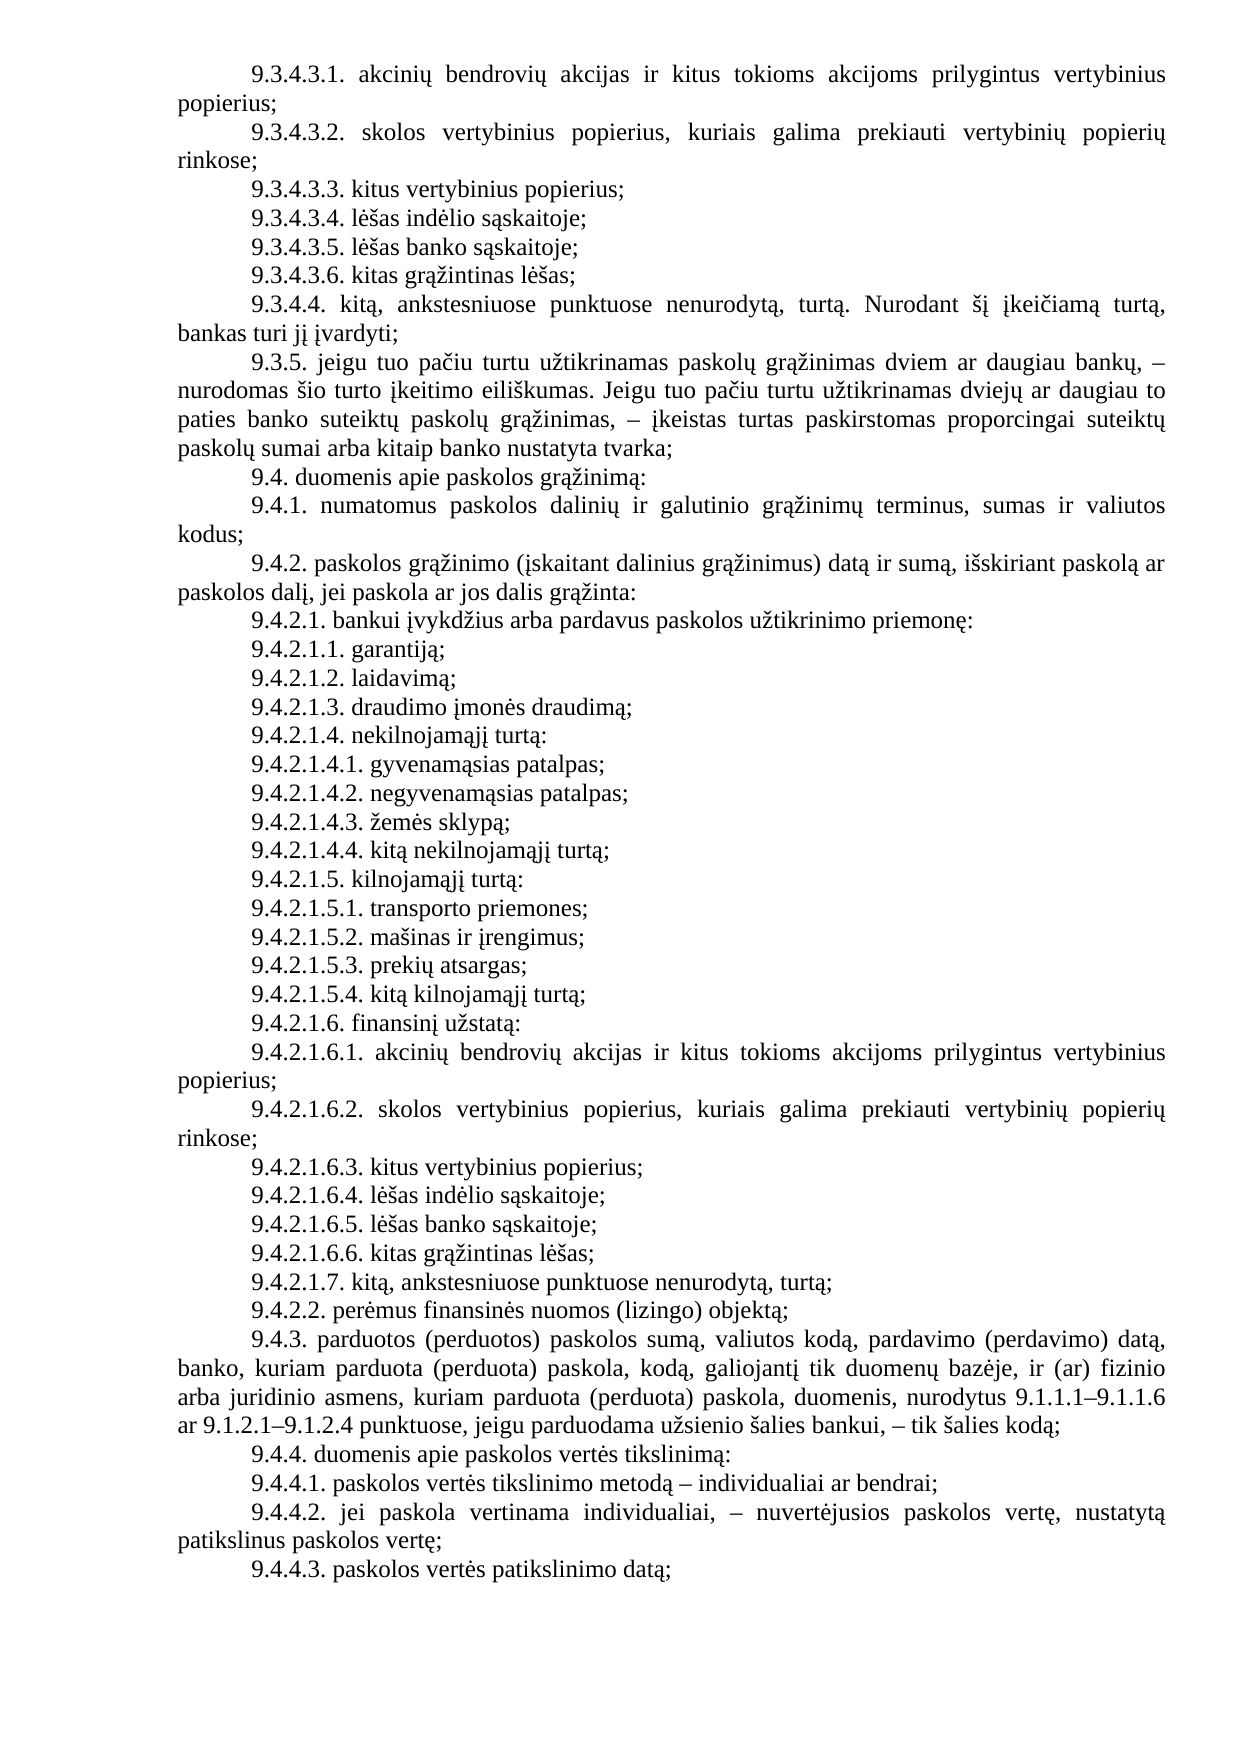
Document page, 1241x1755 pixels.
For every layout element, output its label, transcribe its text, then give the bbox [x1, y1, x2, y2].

text 9.4.4.2. jei paskola vertinama individualiai, – nuvertėjusios paskolos vertę, nustatytą patikslinus paskolos vertę; [177, 1497, 1166, 1554]
text 9.4.2.1.5.1. transporto priemones; [177, 893, 1166, 922]
text 9.4.2.1.5.3. prekių atsargas; [177, 950, 1166, 979]
text 9.3.4.3.1. akcinių bendrovių akcijas ir kitus tokioms akcijoms prilygintus vertybinius popierius; [177, 59, 1166, 117]
text 9.4.2.1.4.2. negyvenamąsias patalpas; [177, 778, 1166, 807]
text 9.4.2.1.6.2. skolos vertybinius popierius, kuriais galima prekiauti vertybinių popierių rinkose; [177, 1094, 1166, 1152]
text 9.4.2.1.6.3. kitus vertybinius popierius; [177, 1152, 1166, 1180]
text 9.4.4.3. paskolos vertės patikslinimo datą; [177, 1554, 1166, 1583]
text 9.4.2.1.1. garantiją; [177, 634, 1166, 663]
text 9.4.2.1.4.4. kitą nekilnojamąjį turtą; [177, 835, 1166, 864]
text 9.4.2.1.4. nekilnojamąjį turtą: [177, 720, 1166, 749]
text 9.3.4.3.2. skolos vertybinius popierius, kuriais galima prekiauti vertybinių popierių rinkose; [177, 117, 1166, 174]
text 9.3.4.3.5. lėšas banko sąskaitoje; [177, 232, 1166, 260]
text 9.4.2.1.4.1. gyvenamąsias patalpas; [177, 749, 1166, 778]
text 9.4.4.1. paskolos vertės tikslinimo metodą – individualiai ar bendrai; [177, 1468, 1166, 1497]
text 9.4. duomenis apie paskolos grąžinimą: [177, 462, 1166, 490]
text 9.4.2.1.6.1. akcinių bendrovių akcijas ir kitus tokioms akcijoms prilygintus vertybinius popierius; [177, 1037, 1166, 1094]
text 9.4.2.1.2. laidavimą; [177, 663, 1166, 692]
text 9.3.4.3.3. kitus vertybinius popierius; [177, 174, 1166, 203]
text 9.4.2.1.5.4. kitą kilnojamąjį turtą; [177, 979, 1166, 1008]
text 9.4.2.1. bankui įvykdžius arba pardavus paskolos užtikrinimo priemonę: [177, 605, 1166, 634]
text 9.4.2.1.4.3. žemės sklypą; [177, 807, 1166, 835]
text 9.4.2.1.7. kitą, ankstesniuose punktuose nenurodytą, turtą; [177, 1267, 1166, 1295]
text 9.4.3. parduotos (perduotos) paskolos sumą, valiutos kodą, pardavimo (perdavimo) datą, banko, kuriam parduota (perduota) paskola, kodą, galiojantį tik duomenų bazėje, ir (ar) fizinio arba juridinio asmens, kuriam parduota (perduota) paskola, duomenis, nurodytus 9.1.1.1–9.1.1.6 ar 9.1.2.1–9.1.2.4 punktuose, jeigu parduodama užsienio šalies bankui, – tik šalies kodą; [177, 1324, 1166, 1439]
text 9.3.4.4. kitą, ankstesniuose punktuose nenurodytą, turtą. Nurodant šį įkeičiamą turtą, bankas turi jį įvardyti; [177, 289, 1166, 347]
text 9.4.2.1.6.6. kitas grąžintinas lėšas; [177, 1238, 1166, 1267]
text 9.4.2.1.6. finansinį užstatą: [177, 1008, 1166, 1037]
text 9.4.2.2. perėmus finansinės nuomos (lizingo) objektą; [177, 1295, 1166, 1324]
text 9.4.2.1.6.4. lėšas indėlio sąskaitoje; [177, 1180, 1166, 1209]
text 9.4.2.1.3. draudimo įmonės draudimą; [177, 692, 1166, 720]
text 9.3.4.3.4. lėšas indėlio sąskaitoje; [177, 203, 1166, 232]
text 9.4.2. paskolos grąžinimo (įskaitant dalinius grąžinimus) datą ir sumą, išskiriant paskolą ar paskolos dalį, jei paskola ar jos dalis grąžinta: [177, 548, 1166, 605]
text 9.4.2.1.5.2. mašinas ir įrengimus; [177, 922, 1166, 950]
text 9.4.2.1.5. kilnojamąjį turtą: [177, 864, 1166, 893]
text 9.4.1. numatomus paskolos dalinių ir galutinio grąžinimų terminus, sumas ir valiutos kodus; [177, 490, 1166, 548]
text 9.4.2.1.6.5. lėšas banko sąskaitoje; [177, 1209, 1166, 1238]
text 9.4.4. duomenis apie paskolos vertės tikslinimą: [177, 1439, 1166, 1468]
text 9.3.4.3.6. kitas grąžintinas lėšas; [177, 260, 1166, 289]
text 9.3.5. jeigu tuo pačiu turtu užtikrinamas paskolų grąžinimas dviem ar daugiau bankų, – nurodomas šio turto įkeitimo eiliškumas. Jeigu tuo pačiu turtu užtikrinamas dviejų ar daugiau to paties banko suteiktų paskolų grąžinimas, – įkeistas turtas paskirstomas proporcingai suteiktų paskolų sumai arba kitaip banko nustatyta tvarka; [177, 347, 1166, 462]
